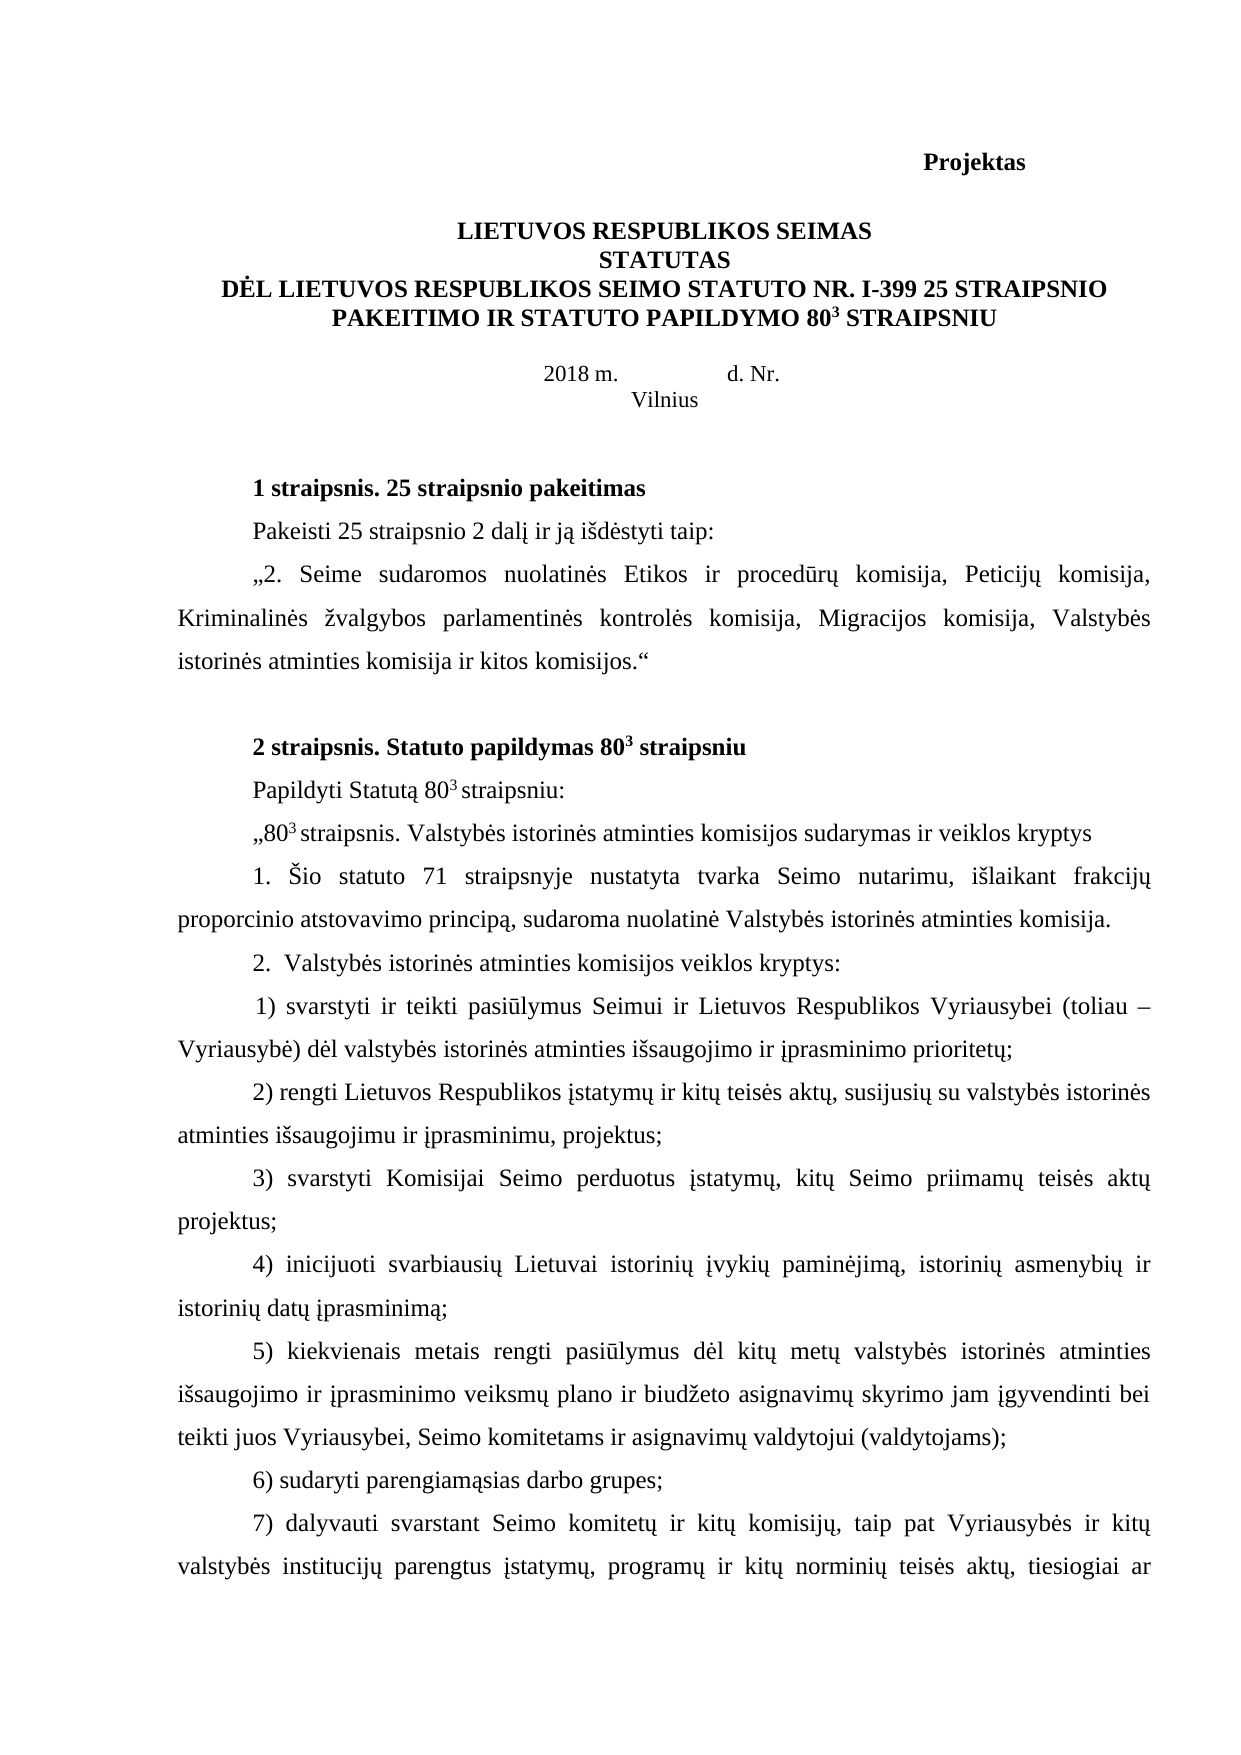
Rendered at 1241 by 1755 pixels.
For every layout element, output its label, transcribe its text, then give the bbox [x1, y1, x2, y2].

text 3) svarstyti Komisijai Seimo perduotus įstatymų, kitų Seimo priimamų teisės aktų projektus; [177, 1163, 1152, 1235]
text 1 straipsnis. 25 straipsnio pakeitimas [177, 473, 1152, 502]
text „2. Seime sudaromos nuolatinės Etikos ir procedūrų komisija, Peticijų komisija, Kriminalinės žvalgybos parlamentinės kontrolės komisija, Migracijos komisija, Valstybės istorinės atminties komisija ir kitos komisijos.“ [177, 559, 1152, 674]
text 5) kiekvienais metais rengti pasiūlymus dėl kitų metų valstybės istorinės atminties išsaugojimo ir įprasminimo veiksmų plano ir biudžeto asignavimų skyrimo jam įgyvendinti bei teikti juos Vyriausybei, Seimo komitetams ir asignavimų valdytojui (valdytojams); [177, 1336, 1152, 1451]
text 7) dalyvauti svarstant Seimo komitetų ir kitų komisijų, taip pat Vyriausybės ir kitų valstybės institucijų parengtus įstatymų, programų ir kitų norminių teisės aktų, tiesiogiai ar [177, 1508, 1152, 1580]
text 2) rengti Lietuvos Respublikos įstatymų ir kitų teisės aktų, susijusių su valstybės istorinės atminties išsaugojimu ir įprasminimu, projektus; [177, 1077, 1152, 1149]
text Projektas [177, 147, 1152, 176]
text 1. Šio statuto 71 straipsnyje nustatyta tvarka Seimo nutarimu, išlaikant frakcijų proporcinio atstovavimo principą, sudaroma nuolatinė Valstybės istorinės atminties komisija. [177, 861, 1152, 933]
text LIETUVOS RESPUBLIKOS SEIMAs [177, 216, 1152, 245]
text 6) sudaryti parengiamąsias darbo grupes; [177, 1465, 1152, 1494]
text 2018 m. d. Nr. [177, 360, 1152, 386]
text „803 straipsnis. Valstybės istorinės atminties komisijos sudarymas ir veiklos kryptys [177, 818, 1152, 847]
text 2 straipsnis. Statuto papildymas 803 straipsniu [177, 732, 1152, 761]
text Vilnius [177, 386, 1152, 413]
text STATUTAS [177, 245, 1152, 274]
text 4) inicijuoti svarbiausių Lietuvai istorinių įvykių paminėjimą, istorinių asmenybių ir istorinių datų įprasminimą; [177, 1249, 1152, 1321]
text Papildyti Statutą 803 straipsniu: [177, 775, 1152, 804]
text DĖL LIETUVOS RESPUBLIKOS SEIMO STATUTO NR. I-399 25 STRAIPSNIO PAKEITIMO IR STATUTO PAPILDYMO 803 STRAIPSNIU [177, 274, 1152, 331]
text Pakeisti 25 straipsnio 2 dalį ir ją išdėstyti taip: [177, 516, 1152, 545]
text 1) svarstyti ir teikti pasiūlymus Seimui ir Lietuvos Respublikos Vyriausybei (toliau – Vyriausybė) dėl valstybės istorinės atminties išsaugojimo ir įprasminimo prioritetų; [177, 991, 1152, 1063]
text 2. Valstybės istorinės atminties komisijos veiklos kryptys: [177, 948, 1152, 976]
